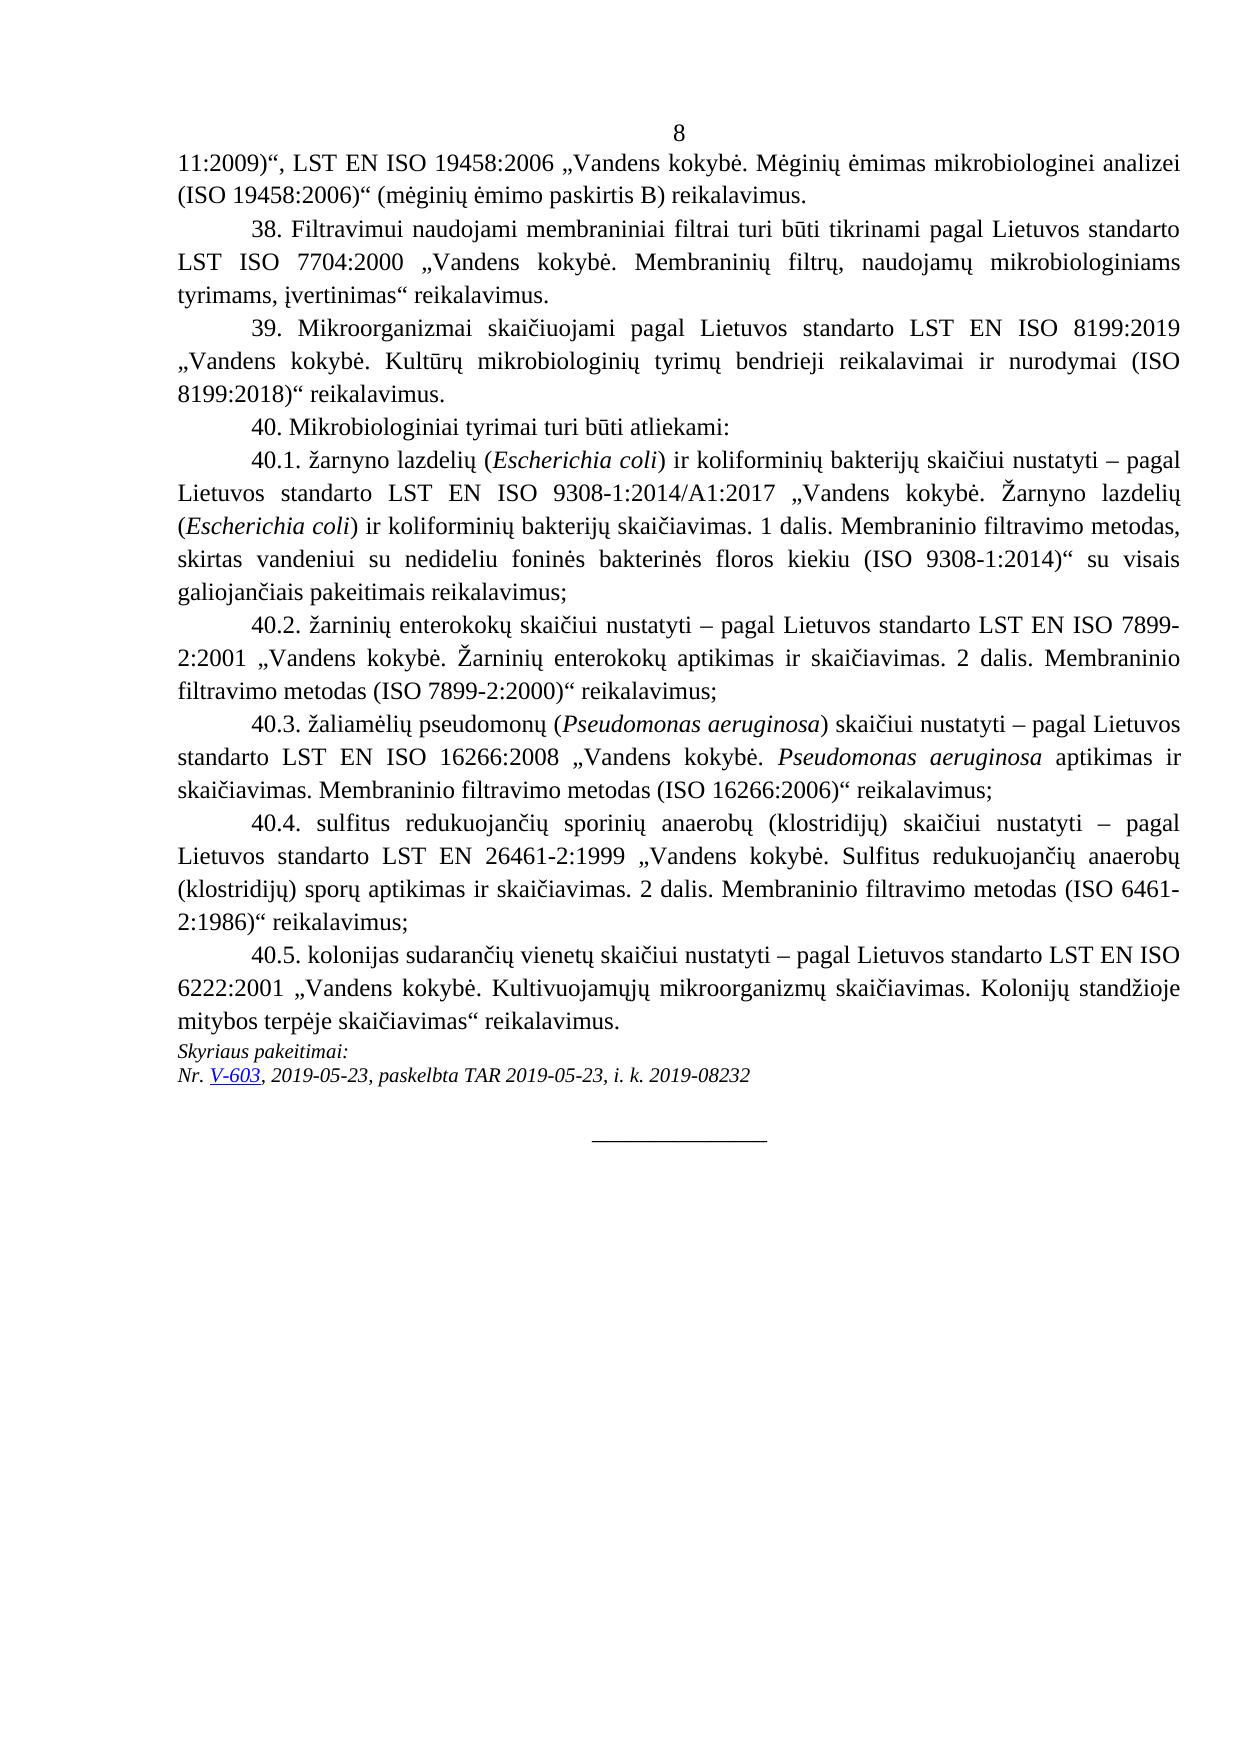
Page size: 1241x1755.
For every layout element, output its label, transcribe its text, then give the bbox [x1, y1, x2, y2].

text 40.1. žarnyno lazdelių (Escherichia coli) ir koliforminių bakterijų skaičiui nustatyti – pagal Lietuvos standarto LST EN ISO 9308-1:2014/A1:2017 „Vandens kokybė. Žarnyno lazdelių (Escherichia coli) ir koliforminių bakterijų skaičiavimas. 1 dalis. Membraninio filtravimo metodas, skirtas vandeniui su nedideliu foninės bakterinės floros kiekiu (ISO 9308-1:2014)“ su visais galiojančiais pakeitimais reikalavimus; [177, 445, 1181, 606]
text 38. Filtravimui naudojami membraniniai filtrai turi būti tikrinami pagal Lietuvos standarto LST ISO 7704:2000 „Vandens kokybė. Membraninių filtrų, naudojamų mikrobiologiniams tyrimams, įvertinimas“ reikalavimus. [177, 214, 1181, 308]
text 40.4. sulfitus redukuojančių sporinių anaerobų (klostridijų) skaičiui nustatyti – pagal Lietuvos standarto LST EN 26461-2:1999 „Vandens kokybė. Sulfitus redukuojančių anaerobų (klostridijų) sporų aptikimas ir skaičiavimas. 2 dalis. Membraninio filtravimo metodas (ISO 6461-2:1986)“ reikalavimus; [177, 808, 1181, 936]
text 39. Mikroorganizmai skaičiuojami pagal Lietuvos standarto LST EN ISO 8199:2019 „Vandens kokybė. Kultūrų mikrobiologinių tyrimų bendrieji reikalavimai ir nurodymai (ISO 8199:2018)“ reikalavimus. [177, 313, 1181, 407]
text 40.2. žarninių enterokokų skaičiui nustatyti – pagal Lietuvos standarto LST EN ISO 7899-2:2001 „Vandens kokybė. Žarninių enterokokų aptikimas ir skaičiavimas. 2 dalis. Membraninio filtravimo metodas (ISO 7899-2:2000)“ reikalavimus; [177, 610, 1181, 705]
text Skyriaus pakeitimai: [177, 1039, 1181, 1063]
text Nr. V-603, 2019-05-23, paskelbta TAR 2019-05-23, i. k. 2019-08232 [177, 1063, 1181, 1087]
text 11:2009)“, LST EN ISO 19458:2006 „Vandens kokybė. Mėginių ėmimas mikrobiologinei analizei (ISO 19458:2006)“ (mėginių ėmimo paskirtis B) reikalavimus. [177, 148, 1181, 209]
text ______________ [177, 1116, 1181, 1145]
text 40. Mikrobiologiniai tyrimai turi būti atliekami: [177, 412, 1181, 441]
text 40.5. kolonijas sudarančių vienetų skaičiui nustatyti – pagal Lietuvos standarto LST EN ISO 6222:2001 „Vandens kokybė. Kultivuojamųjų mikroorganizmų skaičiavimas. Kolonijų standžioje mitybos terpėje skaičiavimas“ reikalavimus. [177, 940, 1181, 1035]
text 40.3. žaliamėlių pseudomonų (Pseudomonas aeruginosa) skaičiui nustatyti – pagal Lietuvos standarto LST EN ISO 16266:2008 „Vandens kokybė. Pseudomonas aeruginosa aptikimas ir skaičiavimas. Membraninio filtravimo metodas (ISO 16266:2006)“ reikalavimus; [177, 709, 1181, 804]
